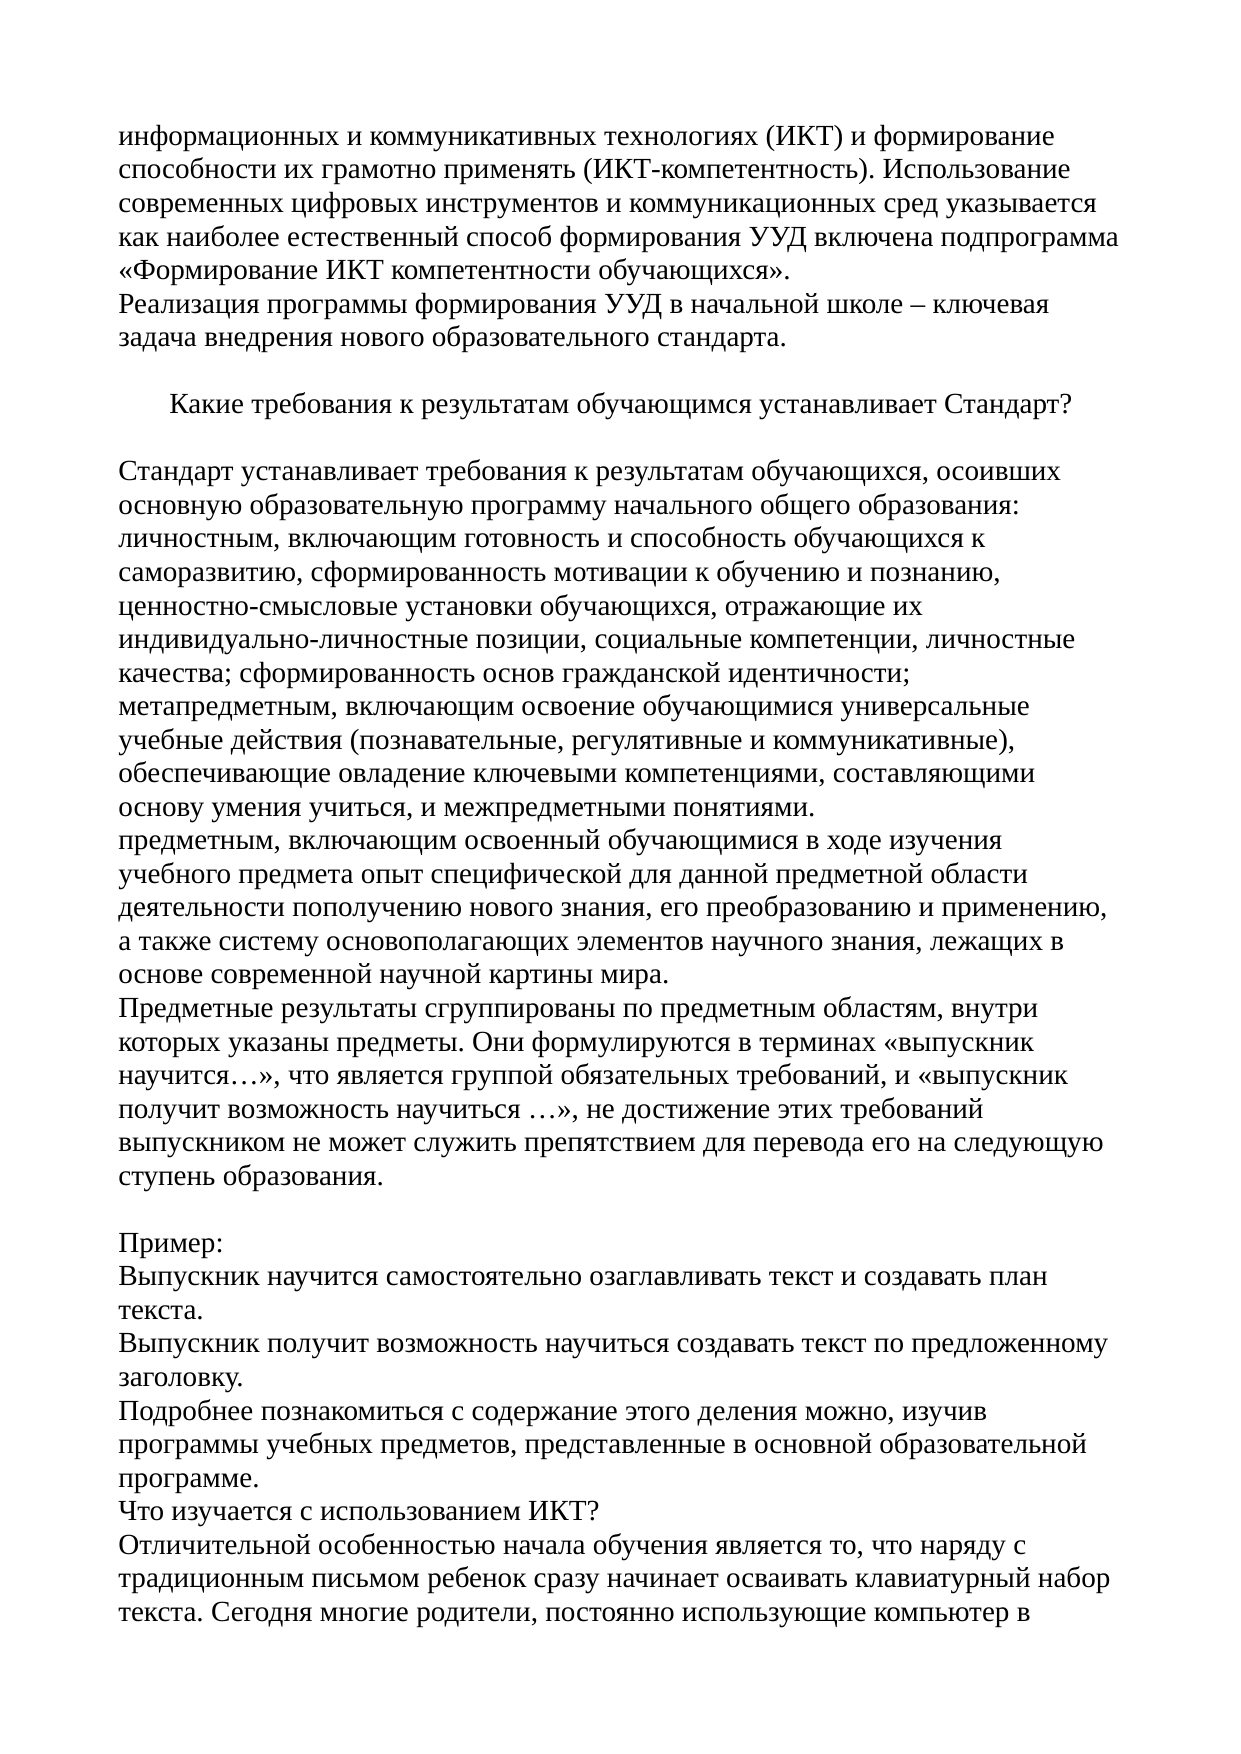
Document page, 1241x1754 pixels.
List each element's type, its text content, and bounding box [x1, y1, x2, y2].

text Какие требования к результатам обучающимся устанавливает Стандарт? [118, 386, 1122, 420]
text Что изучается с использованием ИКТ? [118, 1493, 1122, 1527]
text информационных и коммуникативных технологиях (ИКТ) и формирование способности их грамотно применять (ИКТ-компетентность). Использование современных цифровых инструментов и коммуникационных сред указывается как наиболее естественный способ формирования УУД включена подпрограмма «Формирование ИКТ компетентности обучающихся». [118, 118, 1122, 286]
text Подробнее познакомиться с содержание этого деления можно, изучив программы учебных предметов, представленные в основной образовательной программе. [118, 1393, 1122, 1493]
text предметным, включающим освоенный обучающимися в ходе изучения учебного предмета опыт специфической для данной предметной области деятельности пополучению нового знания, его преобразованию и применению, а также систему основополагающих элементов научного знания, лежащих в основе современной научной картины мира. [118, 822, 1122, 990]
text Стандарт устанавливает требования к результатам обучающихся, осоивших основную образовательную программу начального общего образования: [118, 453, 1122, 521]
text личностным, включающим готовность и способность обучающихся к саморазвитию, сформированность мотивации к обучению и познанию, ценностно-смысловые установки обучающихся, отражающие их индивидуально-личностные позиции, социальные компетенции, личностные качества; сформированность основ гражданской идентичности; [118, 521, 1122, 688]
text Выпускник научится самостоятельно озаглавливать текст и создавать план текста. [118, 1258, 1122, 1326]
text Пример: [118, 1225, 1122, 1258]
text Отличительной особенностью начала обучения является то, что наряду с традиционным письмом ребенок сразу начинает осваивать клавиатурный набор текста. Сегодня многие родители, постоянно использующие компьютер в [118, 1527, 1122, 1627]
text Реализация программы формирования УУД в начальной школе – ключевая задача внедрения нового образовательного стандарта. [118, 286, 1122, 353]
text метапредметным, включающим освоение обучающимися универсальные учебные действия (познавательные, регулятивные и коммуникативные), обеспечивающие овладение ключевыми компетенциями, составляющими основу умения учиться, и межпредметными понятиями. [118, 688, 1122, 822]
text Предметные результаты сгруппированы по предметным областям, внутри которых указаны предметы. Они формулируются в терминах «выпускник научится…», что является группой обязательных требований, и «выпускник получит возможность научиться …», не достижение этих требований выпускником не может служить препятствием для перевода его на следующую ступень образования. [118, 990, 1122, 1191]
text Выпускник получит возможность научиться создавать текст по предложенному заголовку. [118, 1326, 1122, 1393]
